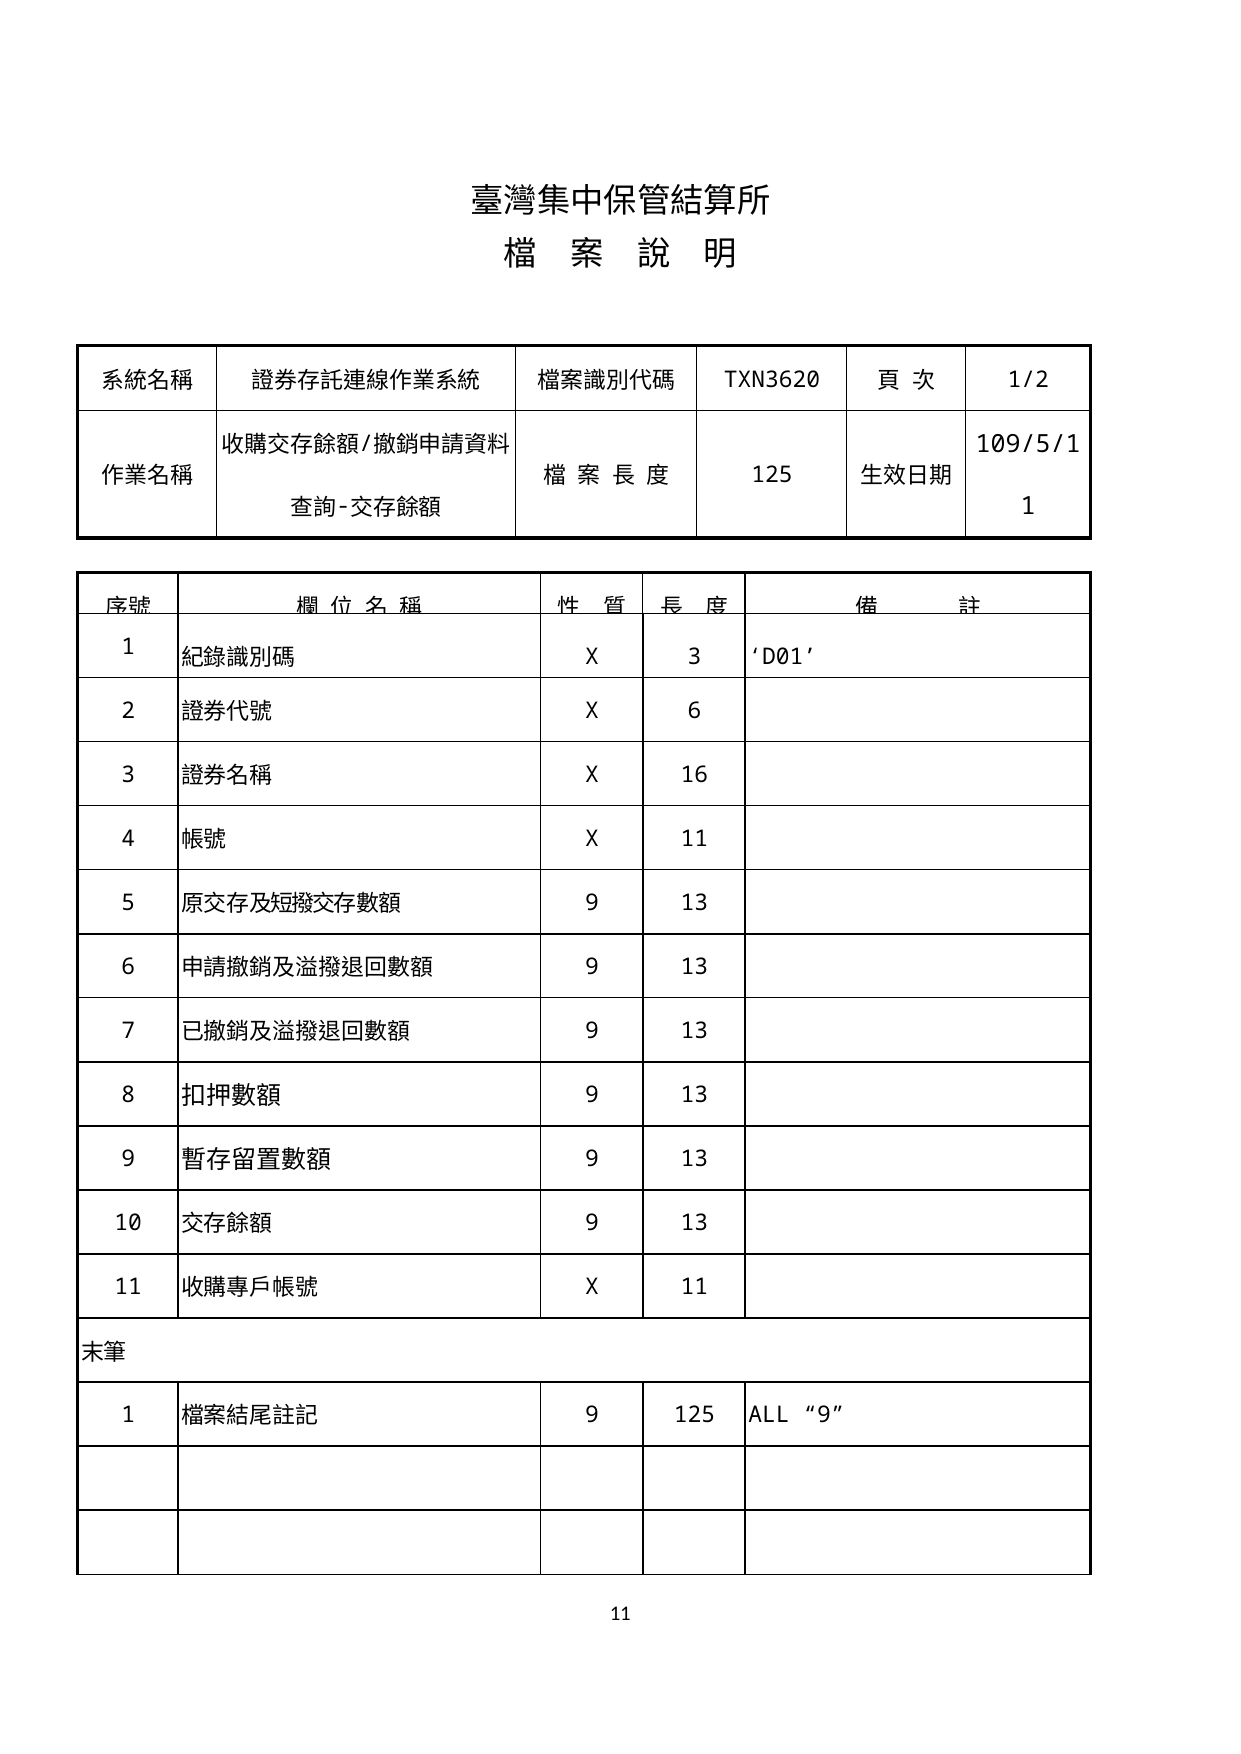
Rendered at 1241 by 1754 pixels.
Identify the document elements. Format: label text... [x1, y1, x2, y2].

table_cell [746, 1511, 1089, 1573]
table_header 欄 位 名 稱 [179, 574, 540, 612]
table_cell 11 [644, 1255, 744, 1317]
table_cell X [541, 614, 642, 677]
table_cell 作業名稱 [79, 411, 216, 536]
table_cell [746, 1255, 1089, 1317]
table_cell 125 [644, 1383, 744, 1445]
table_header 系統名稱 [79, 347, 216, 410]
table_cell 檔 案 長 度 [516, 411, 696, 536]
table_cell 5 [79, 870, 177, 933]
table_cell 6 [644, 678, 744, 741]
table_cell [644, 1511, 744, 1573]
table_header 1/2 [966, 347, 1089, 410]
table_cell [746, 1127, 1089, 1189]
table_header 檔案識別代碼 [516, 347, 696, 410]
table_cell 13 [644, 1063, 744, 1125]
table_cell [644, 1447, 744, 1509]
table_header 長 度 [643, 574, 744, 612]
table_cell [746, 1063, 1089, 1125]
table_cell [746, 870, 1089, 933]
table_cell X [541, 678, 642, 741]
table_header 備 註 [746, 574, 1089, 612]
table_header 證券存託連線作業系統 [217, 347, 515, 410]
table_cell 帳號 [179, 806, 540, 869]
table_cell ALL “9” [746, 1383, 1089, 1445]
table_cell X [541, 742, 642, 805]
table_cell 13 [644, 1191, 744, 1253]
table_header 序號 [79, 574, 177, 612]
table_cell 9 [541, 1191, 642, 1253]
table_cell X [541, 1255, 642, 1317]
table_cell 收購專戶帳號 [179, 1255, 540, 1317]
table_cell 交存餘額 [179, 1191, 540, 1253]
table_cell 證券代號 [179, 678, 540, 741]
table_cell 1 [79, 1383, 177, 1445]
table_cell [79, 1511, 177, 1573]
table_cell 3 [79, 742, 177, 805]
table_cell ‘D01’ [746, 614, 1089, 677]
table_cell [541, 1447, 642, 1509]
table_cell 9 [541, 1063, 642, 1125]
text 臺灣集中保管結算所 [75, 157, 1165, 219]
table_cell 9 [79, 1127, 177, 1189]
table_cell 10 [79, 1191, 177, 1253]
table_cell [746, 935, 1089, 997]
table_cell 16 [644, 742, 744, 805]
text 檔 案 說 明 [75, 219, 1165, 282]
table_cell 13 [644, 870, 744, 933]
table_header 性 質 [541, 574, 642, 612]
table_cell 9 [541, 870, 642, 933]
table_cell 3 [644, 614, 744, 677]
table_cell [746, 998, 1089, 1061]
table_header TXN3620 [697, 347, 846, 410]
table_header 頁 次 [847, 347, 965, 410]
table_cell 1 [79, 614, 177, 677]
table_cell 11 [644, 806, 744, 869]
table_cell 13 [644, 935, 744, 997]
table_cell [746, 678, 1089, 741]
table_cell [746, 806, 1089, 869]
table_cell [746, 742, 1089, 805]
table_cell 末筆 [79, 1319, 1089, 1381]
table_cell 收購交存餘額/撤銷申請資料查詢-交存餘額 [217, 411, 515, 536]
table_cell 原交存及短撥交存數額 [179, 870, 540, 933]
table_cell 證券名稱 [179, 742, 540, 805]
table_cell 4 [79, 806, 177, 869]
table_cell 申請撤銷及溢撥退回數額 [179, 935, 540, 997]
table_cell 13 [644, 1127, 744, 1189]
table_cell 生效日期 [847, 411, 965, 536]
table_cell [746, 1191, 1089, 1253]
table_cell 8 [79, 1063, 177, 1125]
table_cell [79, 1447, 177, 1509]
table_cell [746, 1447, 1089, 1509]
table_cell X [541, 806, 642, 869]
table_cell [179, 1511, 540, 1573]
table_cell 檔案結尾註記 [179, 1383, 540, 1445]
table_cell [179, 1447, 540, 1509]
table_cell 9 [541, 1383, 642, 1445]
table_cell 扣押數額 [179, 1063, 540, 1125]
table_cell 6 [79, 935, 177, 997]
table_cell 13 [644, 998, 744, 1061]
table_cell 9 [541, 998, 642, 1061]
table_cell [541, 1511, 642, 1573]
table_cell 125 [697, 411, 846, 536]
table_cell 109/5/11 [966, 411, 1089, 536]
table_cell 11 [79, 1255, 177, 1317]
table_cell 2 [79, 678, 177, 741]
table_cell 已撤銷及溢撥退回數額 [179, 998, 540, 1061]
table_cell 9 [541, 935, 642, 997]
table_cell 7 [79, 998, 177, 1061]
table_cell 紀錄識別碼 [179, 614, 540, 677]
table_cell 暫存留置數額 [179, 1127, 540, 1189]
table_cell 9 [541, 1127, 642, 1189]
